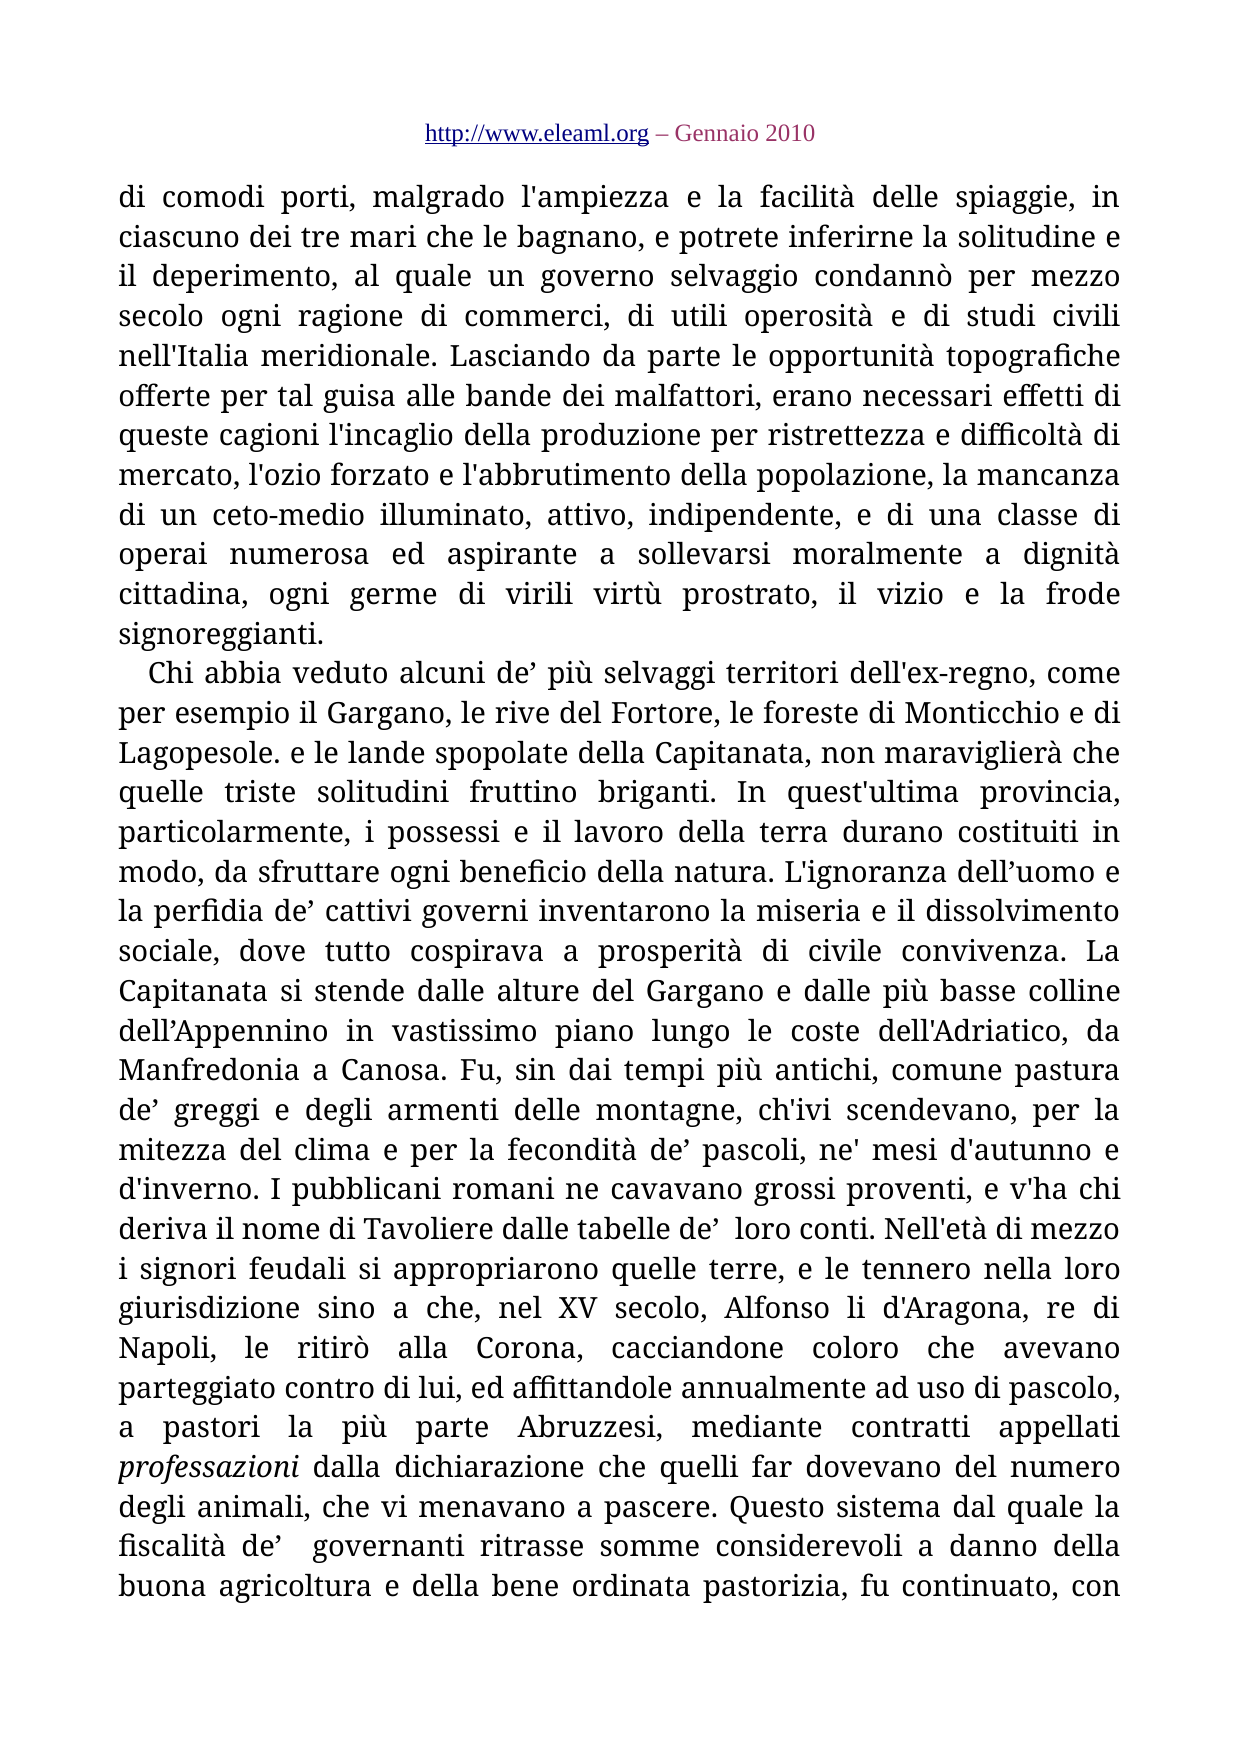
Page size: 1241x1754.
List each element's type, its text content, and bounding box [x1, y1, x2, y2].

text Chi abbia veduto alcuni de’ più selvaggi territori dell'ex-regno, come per esempio il Gargano, le rive del Fortore, le foreste di Monticchio e di Lagopesole. e le lande spopolate della Capitanata, non maraviglierà che quelle triste solitudini fruttino briganti. In quest'ultima provincia, particolarmente, i possessi e il lavoro della terra durano costituiti in modo, da sfruttare ogni beneficio della natura. L'ignoranza dell’uomo e la perfidia de’ cattivi governi inventarono la miseria e il dissolvimento sociale, dove tutto cospirava a prosperità di civile convivenza. La Capitanata si stende dalle alture del Gargano e dalle più basse colline dell’Appennino in vastissimo piano lungo le coste dell'Adriatico, da Manfredonia a Canosa. Fu, sin dai tempi più antichi, comune pastura de’ greggi e degli armenti delle montagne, ch'ivi scendevano, per la mitezza del clima e per la fecondità de’ pascoli, ne' mesi d'autunno e d'inverno. I pubblicani romani ne cavavano grossi proventi, e v'ha chi deriva il nome di Tavoliere dalle tabelle de’ loro conti. Nell'età di mezzo i signori feudali si appropriarono quelle terre, e le tennero nella loro giurisdizione sino a che, nel XV secolo, Alfonso li d'Aragona, re di Napoli, le ritirò alla Corona, cacciandone coloro che avevano parteggiato contro di lui, ed affittandole annualmente ad uso di pascolo, a pastori la più parte Abruzzesi, mediante contratti appellati professazioni dalla dichiarazione che quelli far dovevano del numero degli animali, che vi menavano a pascere. Questo sistema dal quale la fiscalità de’ governanti ritrasse somme considerevoli a danno della buona agricoltura e della bene ordinata pastorizia, fu continuato, con [118, 653, 1122, 1605]
text di comodi porti, malgrado l'ampiezza e la facilità delle spiaggie, in ciascuno dei tre mari che le bagnano, e potrete inferirne la solitudine e il deperimento, al quale un governo selvaggio condannò per mezzo secolo ogni ragione di commerci, di utili operosità e di studi civili nell'Italia meridionale. Lasciando da parte le opportunità topografiche offerte per tal guisa alle bande dei malfattori, erano necessari effetti di queste cagioni l'incaglio della produzione per ristrettezza e difficoltà di mercato, l'ozio forzato e l'abbrutimento della popolazione, la mancanza di un ceto-medio illuminato, attivo, indipendente, e di una classe di operai numerosa ed aspirante a sollevarsi moralmente a dignità cittadina, ogni germe di virili virtù prostrato, il vizio e la frode signoreggianti. [118, 176, 1122, 653]
